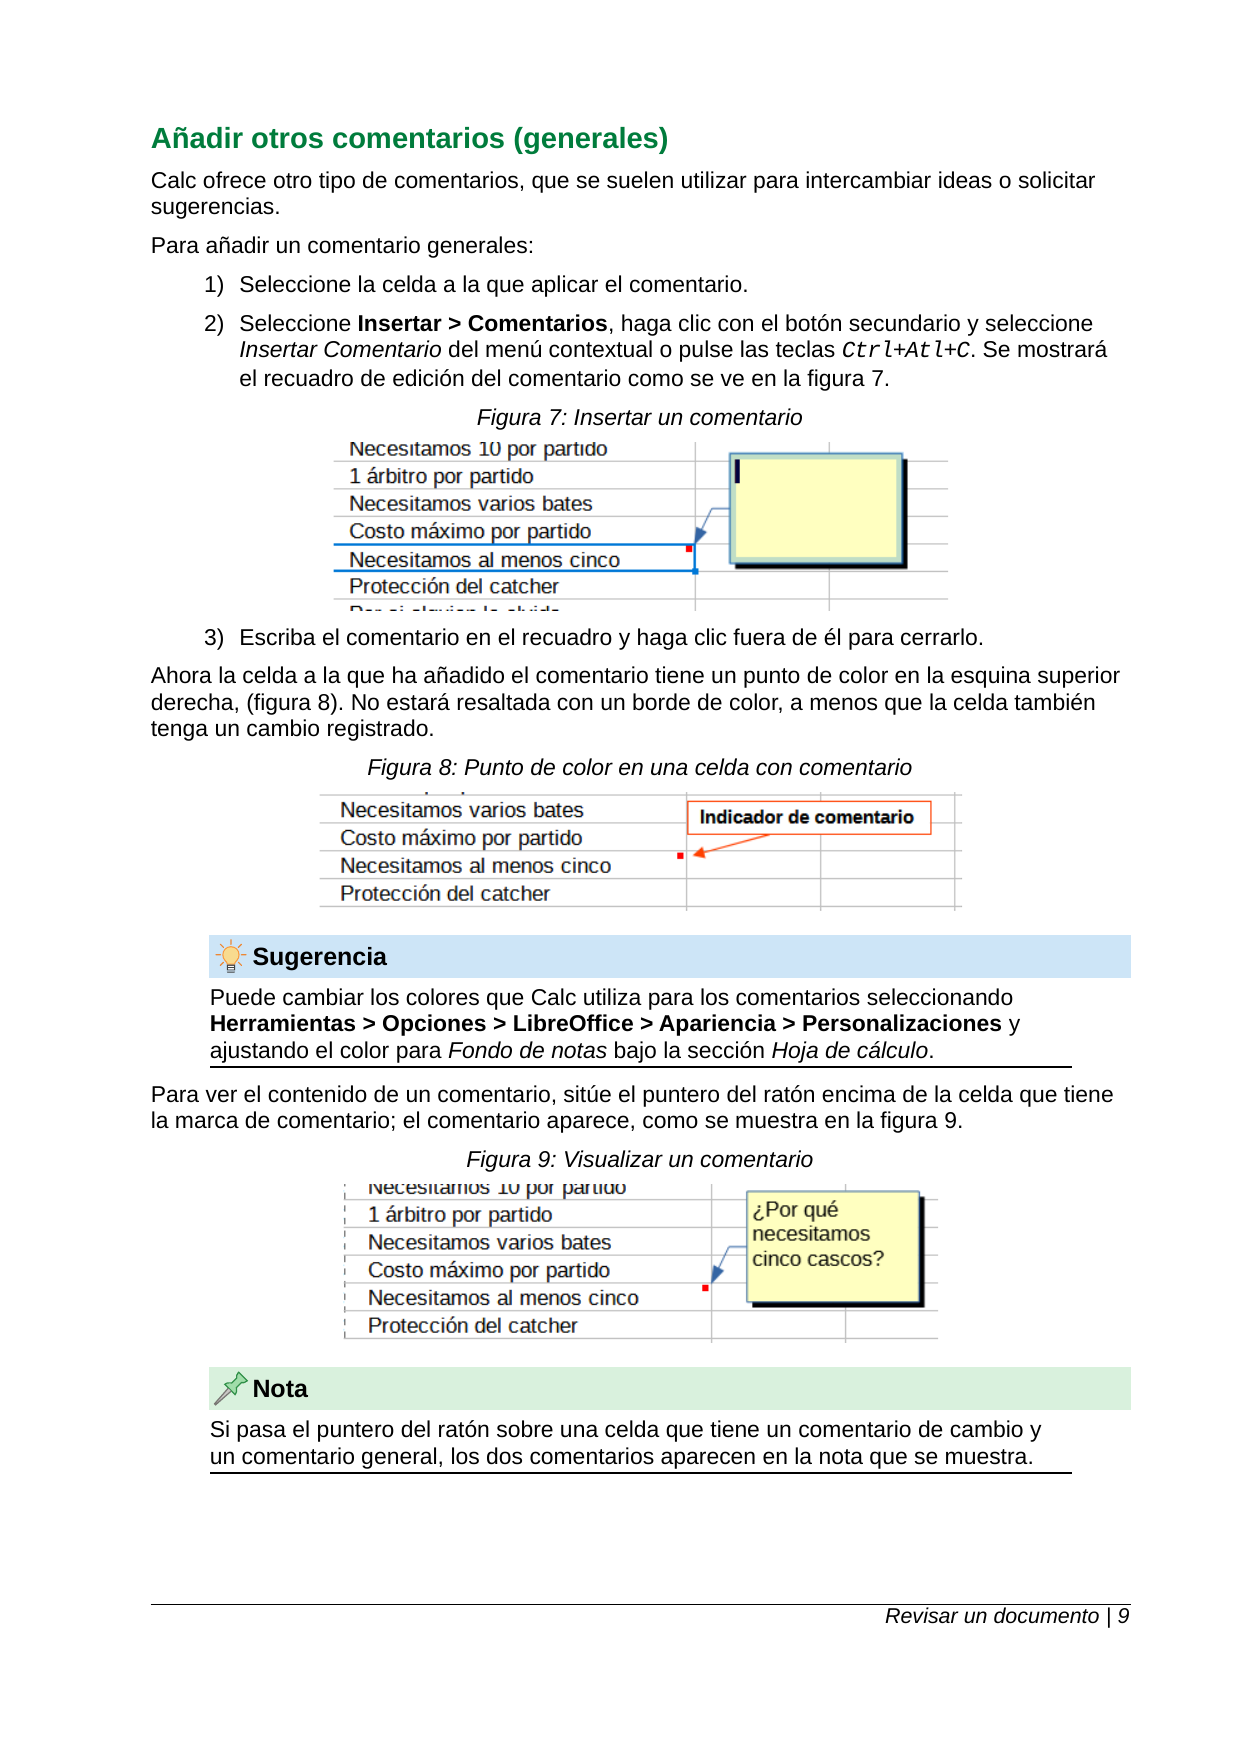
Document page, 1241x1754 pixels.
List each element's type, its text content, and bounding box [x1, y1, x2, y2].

picture [343, 1184, 939, 1343]
text Puede cambiar los colores que Calc utiliza para los comentarios seleccionando Herramientas > Opciones > LibreOffice > Apariencia > Personalizaciones y ajustando el color para Fondo de notas bajo la sección Hoja de cálculo. [209, 984, 1072, 1068]
picture [319, 792, 963, 911]
text Si pasa el puntero del ratón sobre una celda que tiene un comentario de cambio y un comentario general, los dos comentarios aparecen en la nota que se muestra. [209, 1416, 1072, 1474]
list Seleccione la celda a la que aplicar el comentario. [224, 271, 1131, 297]
text Figura 8: Punto de color en una celda con comentario [319, 754, 962, 780]
list Seleccione Insertar > Comentarios, haga clic con el botón secundario y seleccione Insertar Comentario del menú contextual o pulse las teclas Ctrl+Atl+C. Se mostrará el recuadro de edición del comentario como se ve en la figura 7. [224, 310, 1131, 391]
subtitle Añadir otros comentarios (generales) [151, 121, 1131, 154]
text Figura 7: Insertar un comentario [333, 403, 948, 430]
text Figura 9: Visualizar un comentario [343, 1146, 938, 1172]
text Para ver el contenido de un comentario, sitúe el puntero del ratón encima de la celda que tiene la marca de comentario; el comentario aparece, como se muestra en la figura 9. [151, 1081, 1131, 1133]
list Para añadir un comentario generales: [151, 232, 1131, 258]
text Ahora la celda a la que ha añadido el comentario tiene un punto de color en la esquina superior derecha, (figura 8). No estará resaltada con un borde de color, a menos que la celda también tenga un cambio registrado. [151, 662, 1131, 741]
subtitle Sugerencia [209, 935, 1131, 978]
text Calc ofrece otro tipo de comentarios, que se suelen utilizar para intercambiar ideas o solicitar sugerencias. [151, 167, 1131, 220]
subtitle Nota [209, 1367, 1131, 1410]
list Escriba el comentario en el recuadro y haga clic fuera de él para cerrarlo. [224, 623, 1131, 650]
picture [333, 442, 949, 611]
